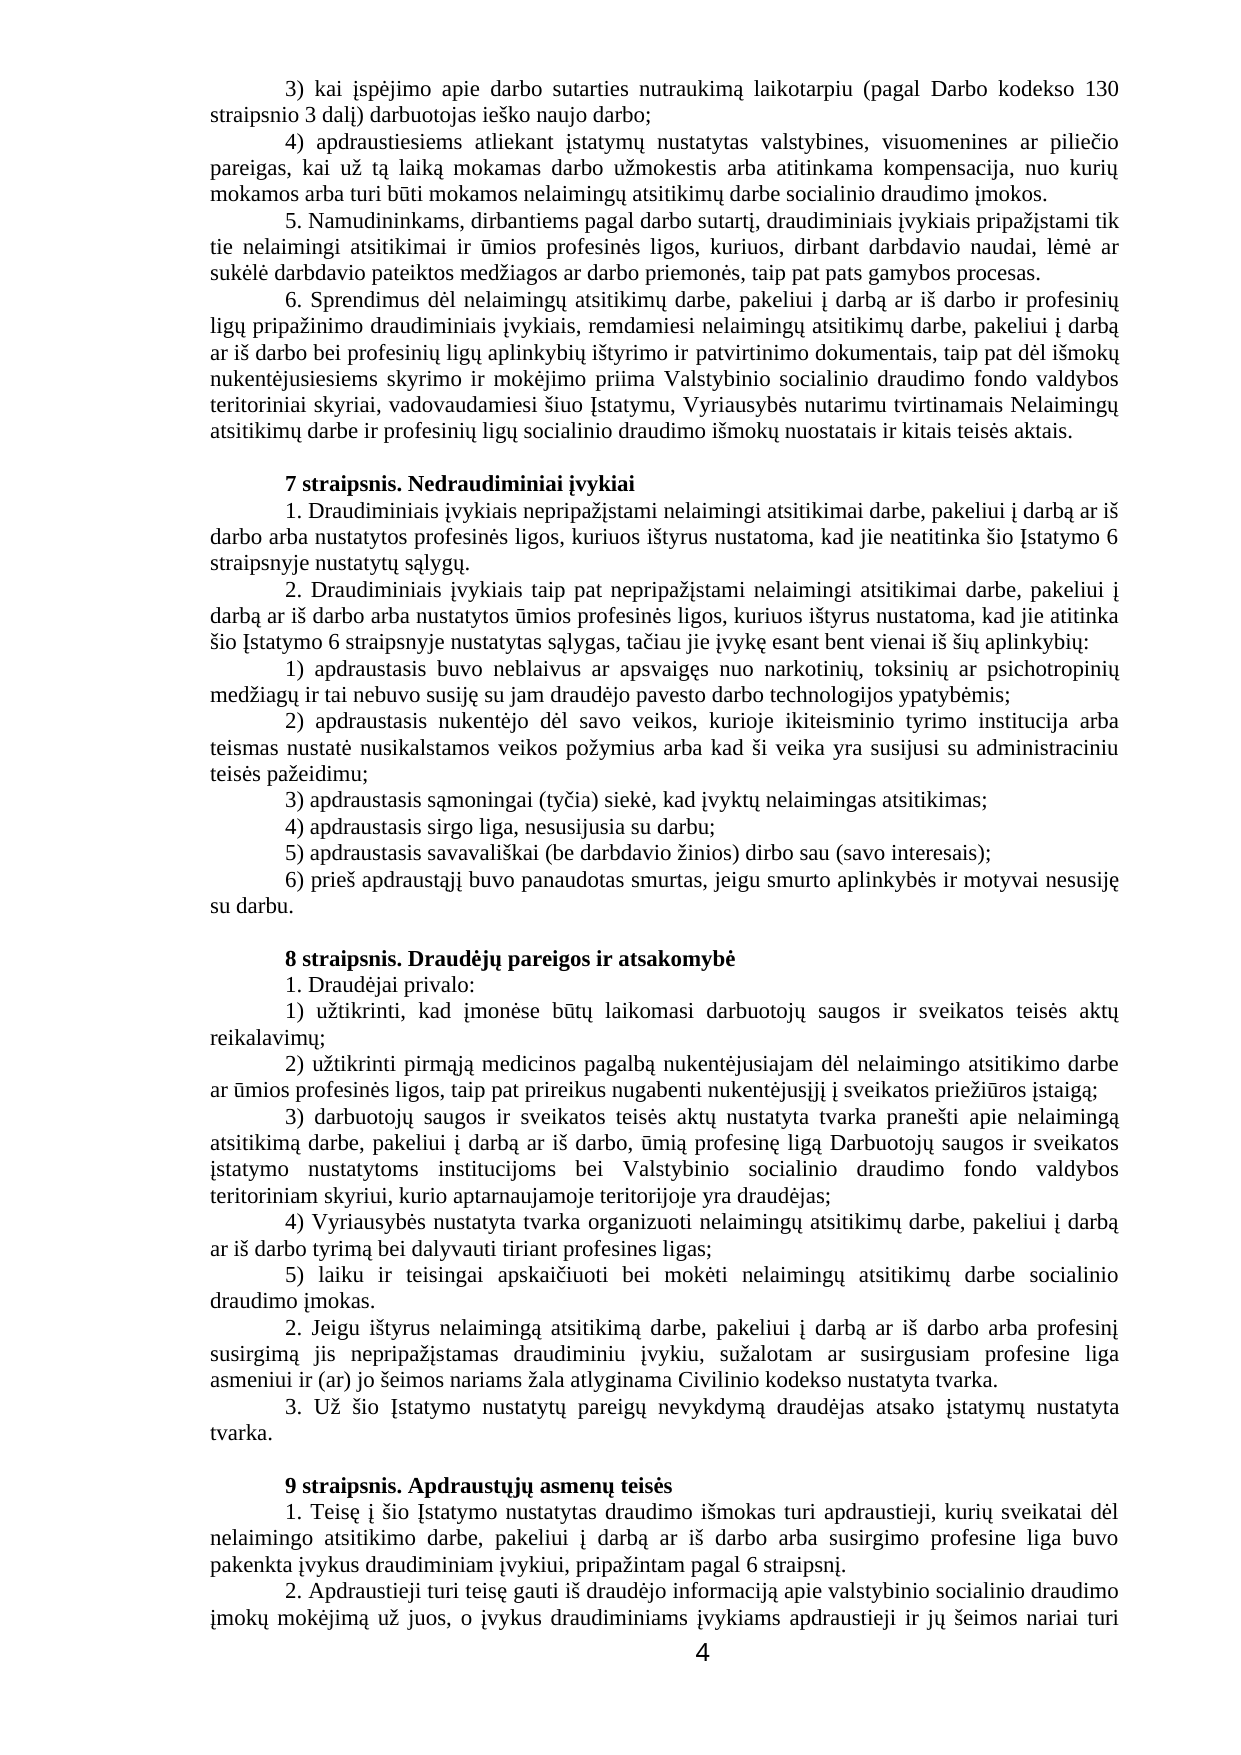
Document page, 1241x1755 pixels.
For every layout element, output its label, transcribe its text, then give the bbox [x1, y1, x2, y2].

text 3. Už šio Įstatymo nustatytų pareigų nevykdymą draudėjas atsako įstatymų nustatyta tvarka. [210, 1393, 1120, 1445]
text 2) užtikrinti pirmąją medicinos pagalbą nukentėjusiajam dėl nelaimingo atsitikimo darbe ar ūmios profesinės ligos, taip pat prireikus nugabenti nukentėjusįjį į sveikatos priežiūros įstaigą; [210, 1050, 1120, 1103]
text 4) apdraustasis sirgo liga, nesusijusia su darbu; [210, 813, 1120, 839]
text 5) laiku ir teisingai apskaičiuoti bei mokėti nelaimingų atsitikimų darbe socialinio draudimo įmokas. [210, 1261, 1120, 1314]
text 1) užtikrinti, kad įmonėse būtų laikomasi darbuotojų saugos ir sveikatos teisės aktų reikalavimų; [210, 997, 1120, 1050]
text 7 straipsnis. Nedraudiminiai įvykiai [210, 470, 1120, 497]
text 2. Draudiminiais įvykiais taip pat nepripažįstami nelaimingi atsitikimai darbe, pakeliui į darbą ar iš darbo arba nustatytos ūmios profesinės ligos, kuriuos ištyrus nustatoma, kad jie atitinka šio Įstatymo 6 straipsnyje nustatytas sąlygas, tačiau jie įvykę esant bent vienai iš šių aplinkybių: [210, 576, 1120, 655]
text 8 straipsnis. Draudėjų pareigos ir atsakomybė [210, 945, 1120, 971]
text 2. Apdraustieji turi teisę gauti iš draudėjo informaciją apie valstybinio socialinio draudimo įmokų mokėjimą už juos, o įvykus draudiminiams įvykiams apdraustieji ir jų šeimos nariai turi [210, 1577, 1120, 1630]
text 3) darbuotojų saugos ir sveikatos teisės aktų nustatyta tvarka pranešti apie nelaimingą atsitikimą darbe, pakeliui į darbą ar iš darbo, ūmią profesinę ligą Darbuotojų saugos ir sveikatos įstatymo nustatytoms institucijoms bei Valstybinio socialinio draudimo fondo valdybos teritoriniam skyriui, kurio aptarnaujamoje teritorijoje yra draudėjas; [210, 1103, 1120, 1208]
text 4) apdraustiesiems atliekant įstatymų nustatytas valstybines, visuomenines ar piliečio pareigas, kai už tą laiką mokamas darbo užmokestis arba atitinkama kompensacija, nuo kurių mokamos arba turi būti mokamos nelaimingų atsitikimų darbe socialinio draudimo įmokos. [210, 128, 1120, 207]
text 2) apdraustasis nukentėjo dėl savo veikos, kurioje ikiteisminio tyrimo institucija arba teismas nustatė nusikalstamos veikos požymius arba kad ši veika yra susijusi su administraciniu teisės pažeidimu; [210, 707, 1120, 787]
text 1) apdraustasis buvo neblaivus ar apsvaigęs nuo narkotinių, toksinių ar psichotropinių medžiagų ir tai nebuvo susiję su jam draudėjo pavesto darbo technologijos ypatybėmis; [210, 655, 1120, 707]
text 1. Teisę į šio Įstatymo nustatytas draudimo išmokas turi apdraustieji, kurių sveikatai dėl nelaimingo atsitikimo darbe, pakeliui į darbą ar iš darbo arba susirgimo profesine liga buvo pakenkta įvykus draudiminiam įvykiui, pripažintam pagal 6 straipsnį. [210, 1498, 1120, 1577]
text 6. Sprendimus dėl nelaimingų atsitikimų darbe, pakeliui į darbą ar iš darbo ir profesinių ligų pripažinimo draudiminiais įvykiais, remdamiesi nelaimingų atsitikimų darbe, pakeliui į darbą ar iš darbo bei profesinių ligų aplinkybių ištyrimo ir patvirtinimo dokumentais, taip pat dėl išmokų nukentėjusiesiems skyrimo ir mokėjimo priima Valstybinio socialinio draudimo fondo valdybos teritoriniai skyriai, vadovaudamiesi šiuo Įstatymu, Vyriausybės nutarimu tvirtinamais Nelaimingų atsitikimų darbe ir profesinių ligų socialinio draudimo išmokų nuostatais ir kitais teisės aktais. [210, 286, 1120, 444]
text 1. Draudėjai privalo: [210, 971, 1120, 997]
text 1. Draudiminiais įvykiais nepripažįstami nelaimingi atsitikimai darbe, pakeliui į darbą ar iš darbo arba nustatytos profesinės ligos, kuriuos ištyrus nustatoma, kad jie neatitinka šio Įstatymo 6 straipsnyje nustatytų sąlygų. [210, 497, 1120, 576]
text 5) apdraustasis savavališkai (be darbdavio žinios) dirbo sau (savo interesais); [210, 839, 1120, 866]
text 6) prieš apdraustąjį buvo panaudotas smurtas, jeigu smurto aplinkybės ir motyvai nesusiję su darbu. [210, 866, 1120, 918]
text 3) apdraustasis sąmoningai (tyčia) siekė, kad įvyktų nelaimingas atsitikimas; [210, 787, 1120, 813]
text 4) Vyriausybės nustatyta tvarka organizuoti nelaimingų atsitikimų darbe, pakeliui į darbą ar iš darbo tyrimą bei dalyvauti tiriant profesines ligas; [210, 1208, 1120, 1261]
text 3) kai įspėjimo apie darbo sutarties nutraukimą laikotarpiu (pagal Darbo kodekso 130 straipsnio 3 dalį) darbuotojas ieško naujo darbo; [210, 75, 1120, 128]
text 5. Namudininkams, dirbantiems pagal darbo sutartį, draudiminiais įvykiais pripažįstami tik tie nelaimingi atsitikimai ir ūmios profesinės ligos, kuriuos, dirbant darbdavio naudai, lėmė ar sukėlė darbdavio pateiktos medžiagos ar darbo priemonės, taip pat pats gamybos procesas. [210, 207, 1120, 286]
text 9 straipsnis. Apdraustųjų asmenų teisės [210, 1472, 1120, 1498]
text 2. Jeigu ištyrus nelaimingą atsitikimą darbe, pakeliui į darbą ar iš darbo arba profesinį susirgimą jis nepripažįs­tamas draudiminiu įvykiu, sužalotam ar susirgusiam profesine liga asmeniui ir (ar) jo šeimos nariams žala atlyginama Civilinio kodekso nustatyta tvarka. [210, 1314, 1120, 1393]
